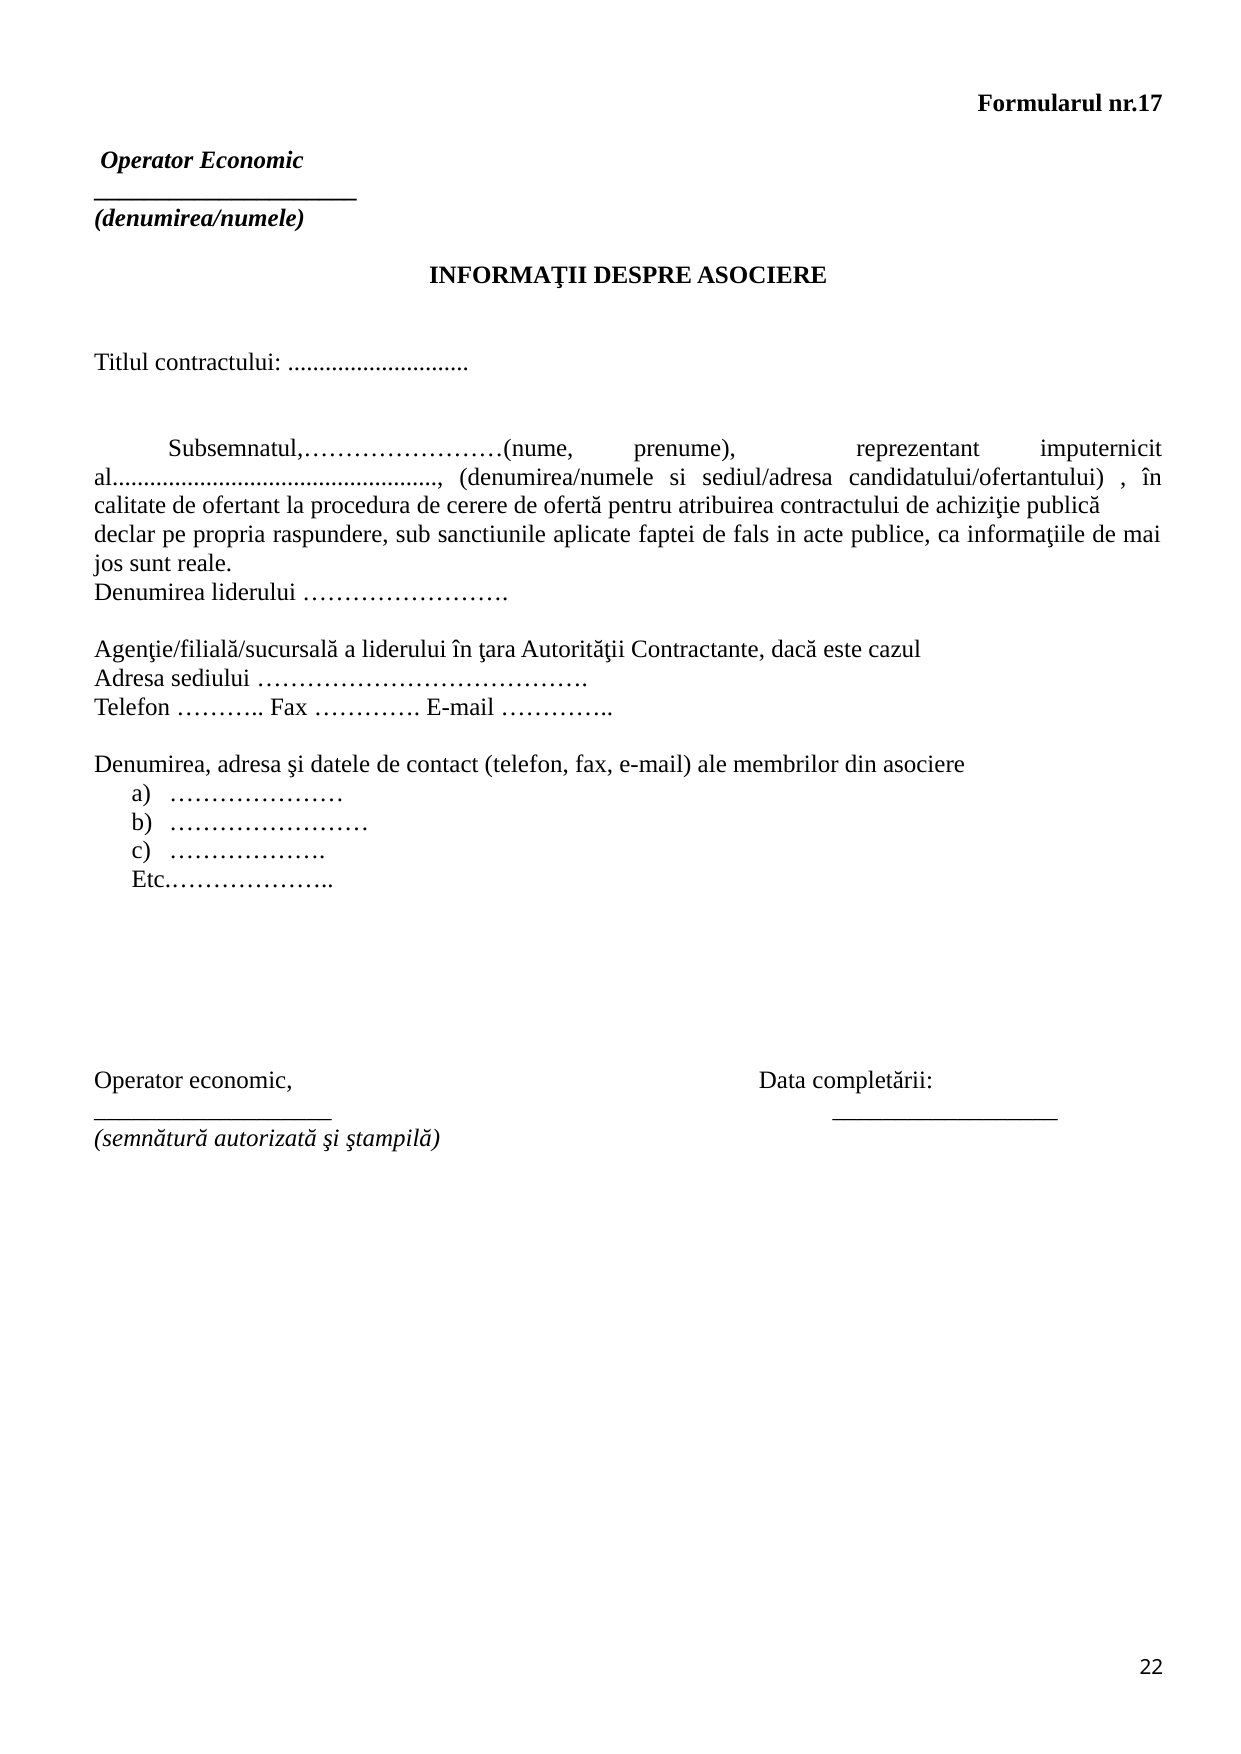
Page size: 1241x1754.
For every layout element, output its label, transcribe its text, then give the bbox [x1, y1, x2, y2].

text Denumirea, adresa şi datele de contact (telefon, fax, e-mail) ale membrilor din asociere [94, 749, 1162, 778]
text Subsemnatul,……………………(nume, prenume), reprezentant imputernicit al...................................................., (denumirea/numele si sediul/adresa candidatului/ofertantului) , în calitate de ofertant la procedura de cerere de ofertă pentru atribuirea contractului de achiziţie publică [94, 433, 1162, 519]
text Titlul contractului: ............................. [94, 347, 1162, 375]
text Formularul nr.17 [94, 88, 1162, 117]
text Operator economic, Data completării: [94, 1065, 1162, 1094]
text declar pe propria raspundere, sub sanctiunile aplicate faptei de fals in acte publice, ca informaţiile de mai jos sunt reale. [94, 519, 1162, 577]
text Agenţie/filială/sucursală a liderului în ţara Autorităţii Contractante, dacă este cazul [94, 634, 1162, 663]
text (semnătură autorizată şi ştampilă) [94, 1123, 1162, 1152]
text (denumirea/numele) [94, 203, 1162, 232]
text INFORMAŢII DESPRE ASOCIERE [94, 260, 1162, 289]
text Operator Economic [94, 145, 1162, 174]
text ___________________ __________________ [94, 1094, 1162, 1123]
list ………………… [131, 778, 1162, 807]
text Etc.……………….. [94, 864, 1162, 893]
text _____________________ [94, 174, 1162, 203]
list ………………. [131, 835, 1162, 864]
text Denumirea liderului ……………………. [94, 577, 1162, 605]
list …………………… [131, 807, 1162, 835]
text Telefon ……….. Fax …………. E-mail ………….. [94, 692, 1162, 720]
text Adresa sediului …………………………………. [94, 663, 1162, 692]
